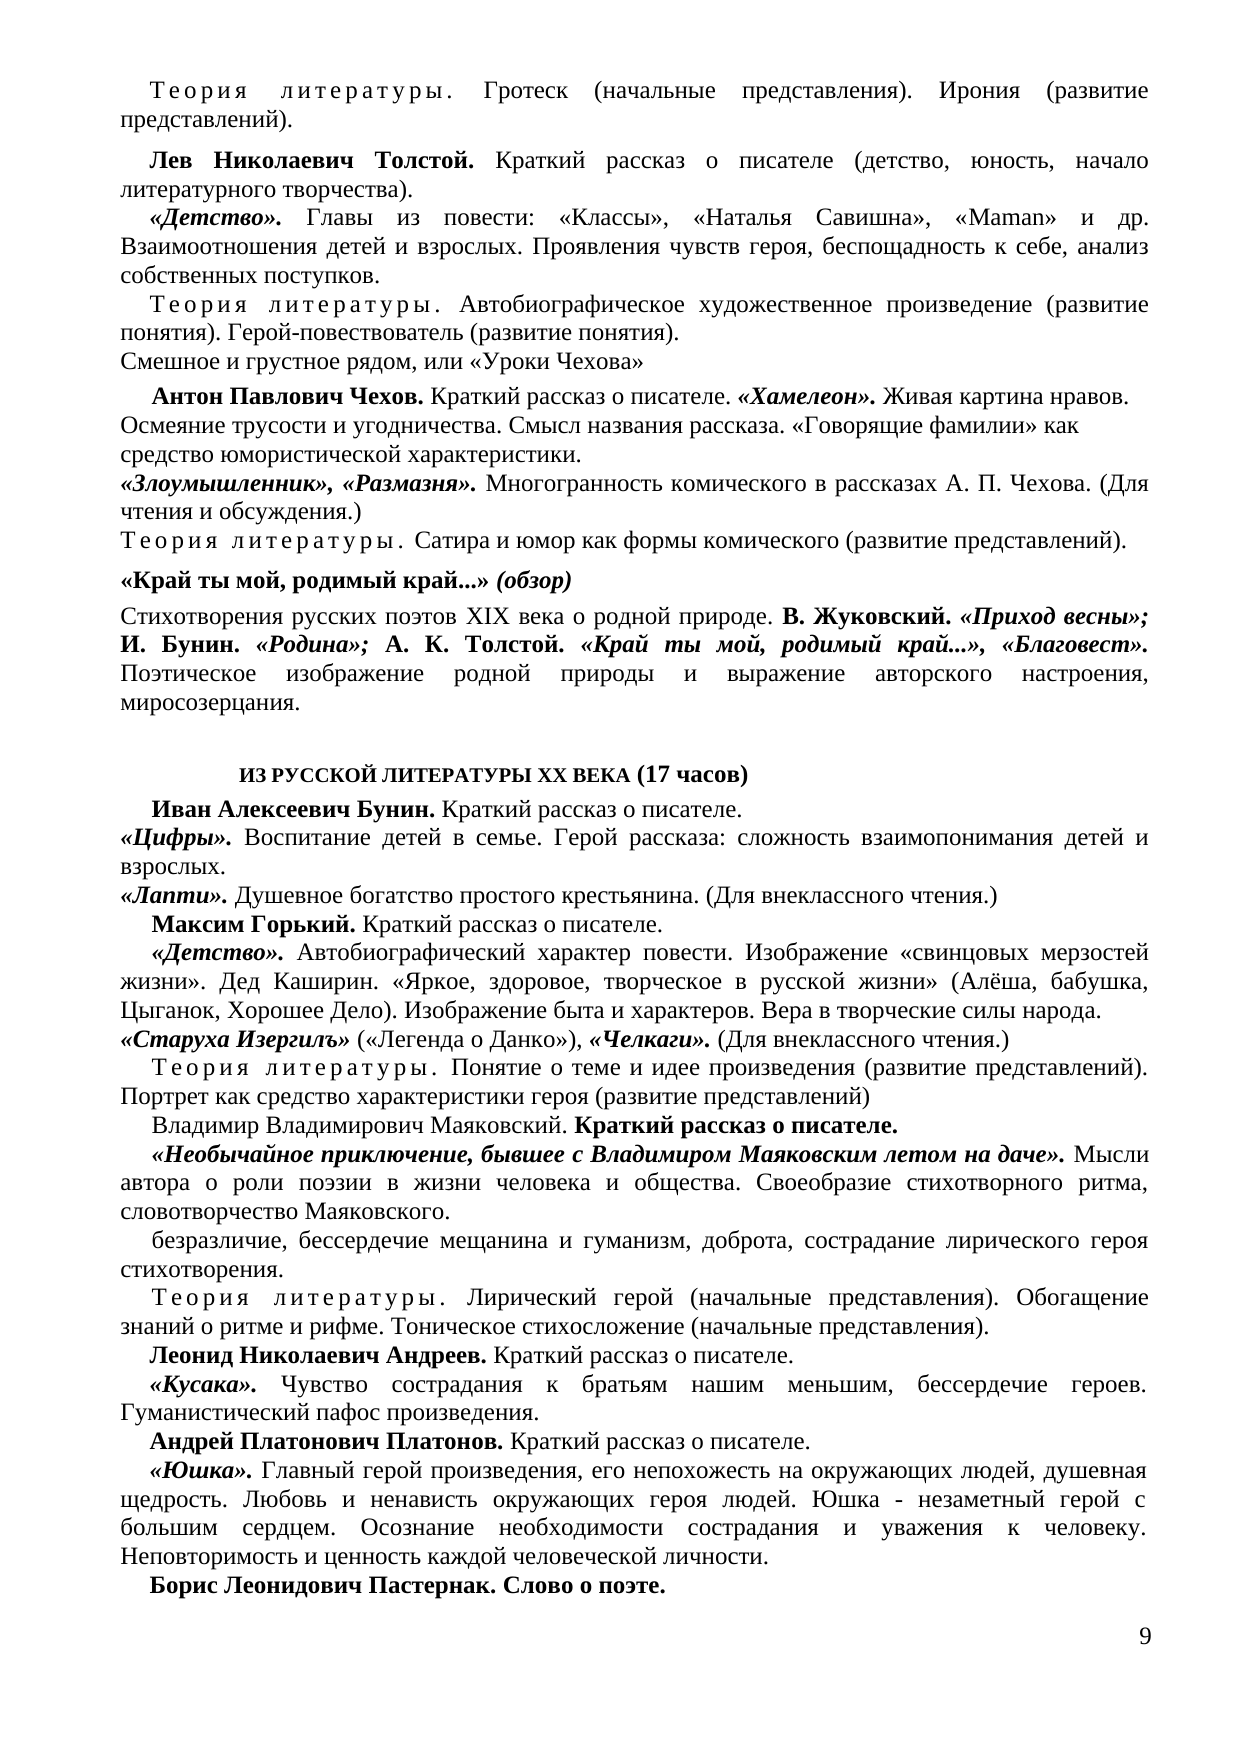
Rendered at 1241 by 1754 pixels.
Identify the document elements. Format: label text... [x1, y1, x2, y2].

text «Цифры». Воспитание детей в семье. Герой рассказа: сложность взаимопонимания детей и взрослых. [120, 822, 1149, 880]
text «Детство». Главы из повести: «Классы», «Наталья Савишна», «Maman» и др. Взаимоотношения детей и взрослых. Проявления чувств героя, беспощадность к себе, анализ собственных поступков. [120, 202, 1149, 289]
text Теория литературы. Понятие о теме и идее произведения (развитие представлений). Портрет как средство характеристики героя (развитие представлений) [120, 1052, 1149, 1110]
text Леонид Николаевич Андреев. Краткий рассказ о писателе. [120, 1340, 1147, 1369]
text «Кусака». Чувство сострадания к братьям нашим меньшим, бессердечие героев. Гуманистический пафос произведения. [120, 1369, 1147, 1426]
text Лев Николаевич Толстой. Краткий рассказ о писателе (детство, юность, начало литературного творчества). [120, 145, 1149, 202]
text ИЗ РУССКОЙ ЛИТЕРАТУРЫ XX ВЕКА (17 часов) [239, 759, 1152, 787]
text Смешное и грустное рядом, или «Уроки Чехова» [120, 346, 1152, 375]
text Стихотворения русских поэтов XIX века о родной природе. В. Жуковский. «Приход весны»; И. Бунин. «Родина»; А. К. Толстой. «Край ты мой, родимый край...», «Благовест». Поэтическое изображение родной природы и выражение авторского настроения, миросозерцания. [120, 601, 1149, 716]
text Владимир Владимирович Маяковский. Краткий рассказ о писателе. [120, 1110, 1149, 1139]
text «Злоумышленник», «Размазня». Многогранность комического в рассказах А. П. Чехова. (Для чтения и обсуждения.) [120, 468, 1149, 525]
text «Старуха Изергилъ» («Легенда о Данко»), «Челкаги». (Для внеклассного чтения.) [120, 1024, 1149, 1052]
text Теория литературы. Сатира и юмор как формы комического (развитие представлений). [120, 525, 1149, 554]
text Теория литературы. Гротеск (начальные представления). Ирония (развитие представлений). [120, 75, 1149, 132]
text безразличие, бессердечие мещанина и гуманизм, доброта, сострадание лирического героя стихотворения. [120, 1225, 1149, 1282]
text Теория литературы. Лирический герой (начальные представления). Обогащение знаний о ритме и рифме. Тоническое стихосложение (начальные представления). [120, 1282, 1149, 1340]
text Максим Горький. Краткий рассказ о писателе. [120, 909, 1152, 937]
text Борис Леонидович Пастернак. Слово о поэте. [120, 1570, 1152, 1599]
text «Детство». Автобиографический характер повести. Изображение «свинцовых мерзостей жизни». Дед Каширин. «Яркое, здоровое, творческое в русской жизни» (Алёша, бабушка, Цыганок, Хорошее Дело). Изображение быта и характеров. Вера в творческие силы народа. [120, 937, 1149, 1024]
text «Край ты мой, родимый край...» (обзор) [120, 566, 1152, 594]
text Иван Алексеевич Бунин. Краткий рассказ о писателе. [120, 794, 1152, 822]
text Антон Павлович Чехов. Краткий рассказ о писателе. «Хамелеон». Живая картина нравов. Осмеяние трусости и угодничества. Смысл названия рассказа. «Говорящие фамилии» как средство юмористической характеристики. [120, 381, 1149, 468]
text «Необычайное приключение, бывшее с Владимиром Маяковским летом на даче». Мысли автора о роли поэзии в жизни человека и общества. Своеобразие стихотворного ритма, словотворчество Маяковского. [120, 1139, 1149, 1225]
text «Юшка». Главный герой произведения, его непохожесть на окружающих людей, душевная щедрость. Любовь и ненависть окружающих героя людей. Юшка - незаметный герой с большим сердцем. Осознание необходимости сострадания и уважения к человеку. Неповторимость и ценность каждой человеческой личности. [120, 1455, 1147, 1570]
text Теория литературы. Автобиографическое художественное произведение (развитие понятия). Герой-повествователь (развитие понятия). [120, 289, 1149, 346]
text Андрей Платонович Платонов. Краткий рассказ о писателе. [120, 1426, 1152, 1455]
text «Лапти». Душевное богатство простого крестьянина. (Для внеклассного чтения.) [120, 880, 1149, 909]
